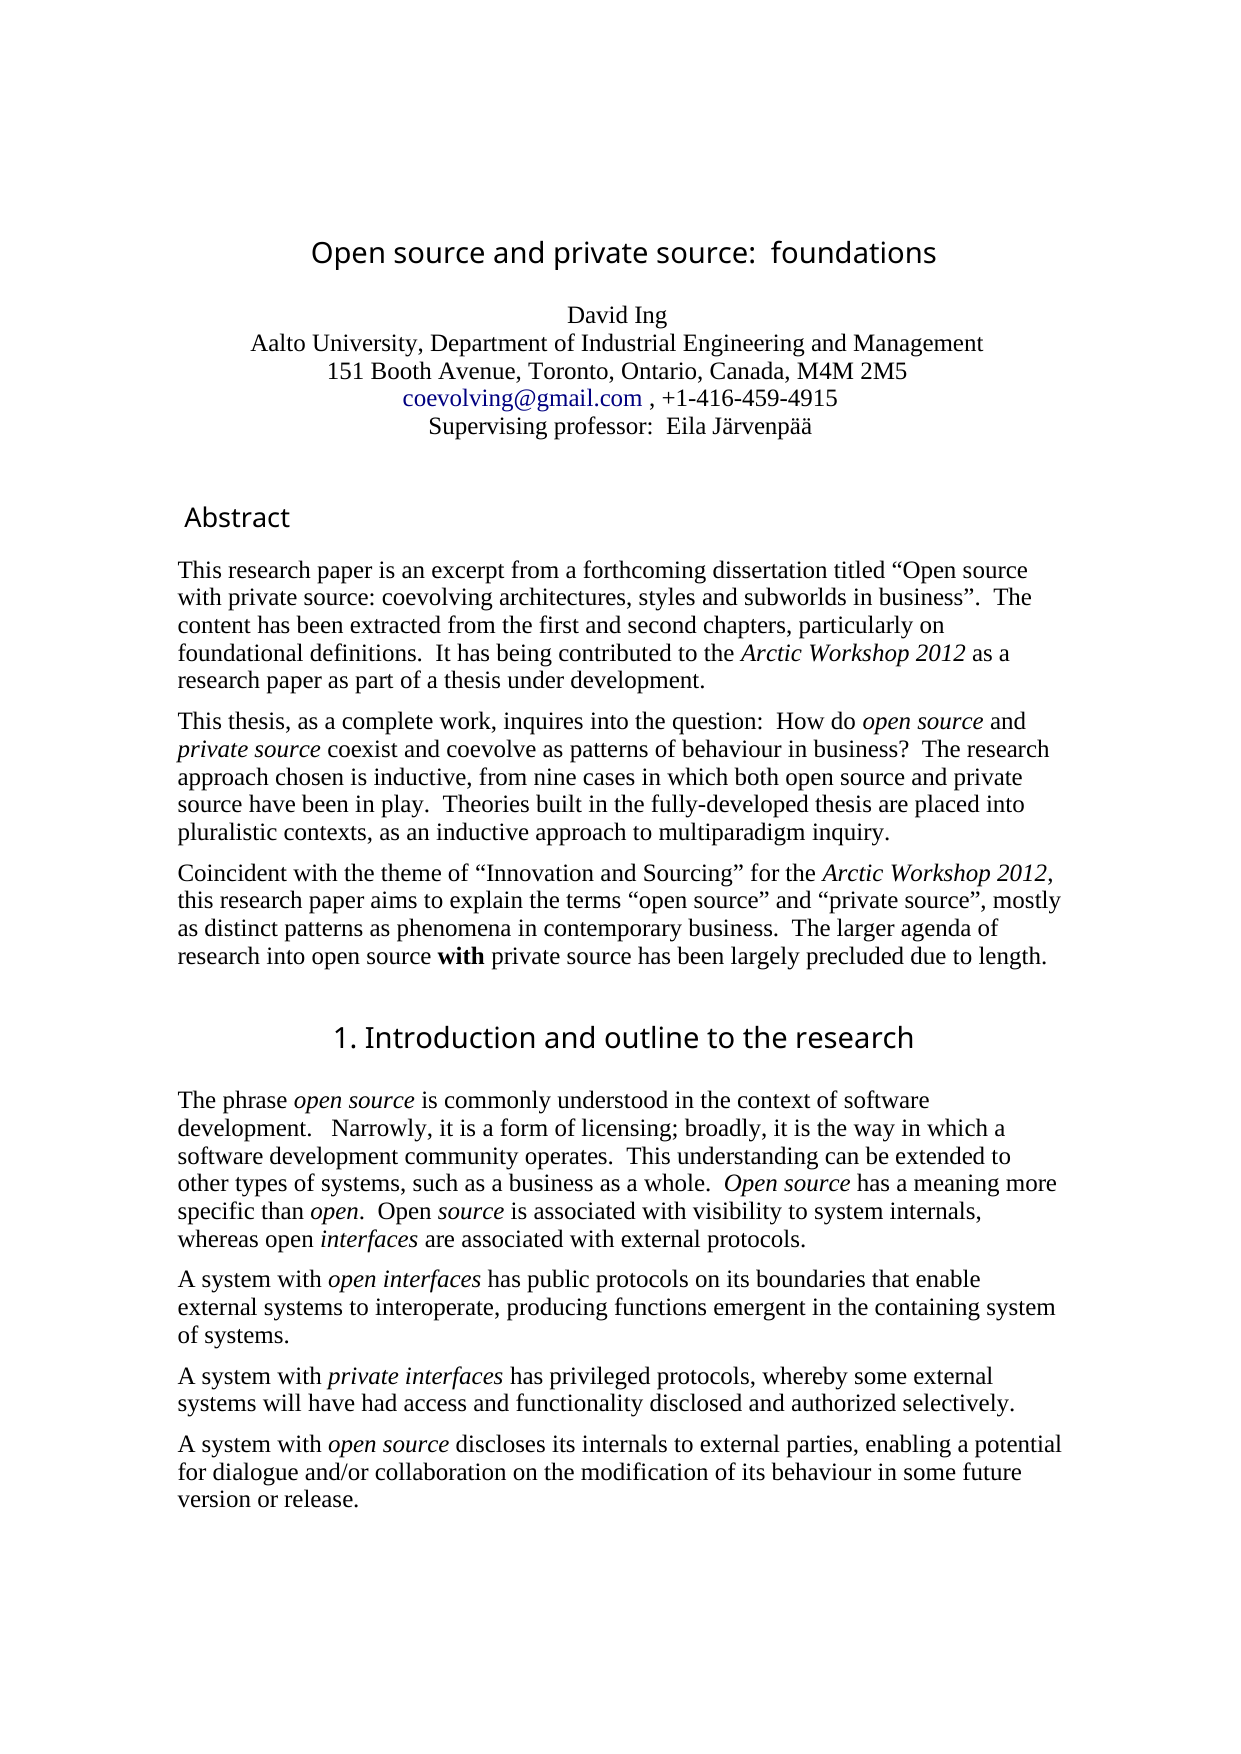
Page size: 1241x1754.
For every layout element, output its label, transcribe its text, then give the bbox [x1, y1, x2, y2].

text This research paper is an excerpt from a forthcoming dissertation titled “Open source with private source: coevolving architectures, styles and subworlds in business”. The content has been extracted from the first and second chapters, particularly on foundational definitions. It has being contributed to the Arctic Workshop 2012 as a research paper as part of a thesis under development. [177, 556, 1063, 694]
subtitle Abstract [177, 498, 1063, 535]
subtitle 1. Introduction and outline to the research [177, 1017, 1063, 1057]
text A system with open interfaces has public protocols on its boundaries that enable external systems to interoperate, producing functions emergent in the containing system of systems. [177, 1266, 1063, 1349]
text Coincident with the theme of “Innovation and Sourcing” for the Arctic Workshop 2012, this research paper aims to explain the terms “open source” and “private source”, mostly as distinct patterns as phenomena in contemporary business. The larger agenda of research into open source with private source has been largely precluded due to length. [177, 859, 1063, 970]
text The phrase open source is commonly understood in the context of software development. Narrowly, it is a form of licensing; broadly, it is the way in which a software development community operates. This understanding can be extended to other types of systems, such as a business as a whole. Open source has a meaning more specific than open. Open source is associated with visibility to system internals, whereas open interfaces are associated with external protocols. [177, 1086, 1063, 1253]
text A system with open source discloses its internals to external parties, enabling a potential for dialogue and/or collaboration on the modification of its behaviour in some future version or release. [177, 1430, 1063, 1513]
subtitle Open source and private source: foundations [177, 232, 1063, 272]
text David Ing Aalto University, Department of Industrial Engineering and Management 151 Booth Avenue, Toronto, Ontario, Canada, M4M 2M5 coevolving@gmail.com , +1-416-459-4915 Supervising professor: Eila Järvenpää [177, 301, 1063, 468]
text A system with private interfaces has privileged protocols, whereby some external systems will have had access and functionality disclosed and authorized selectively. [177, 1362, 1063, 1417]
text This thesis, as a complete work, inquires into the question: How do open source and private source coexist and coevolve as patterns of behaviour in business? The research approach chosen is inductive, from nine cases in which both open source and private source have been in play. Theories built in the fully-developed thesis are placed into pluralistic contexts, as an inductive approach to multiparadigm inquiry. [177, 707, 1063, 846]
